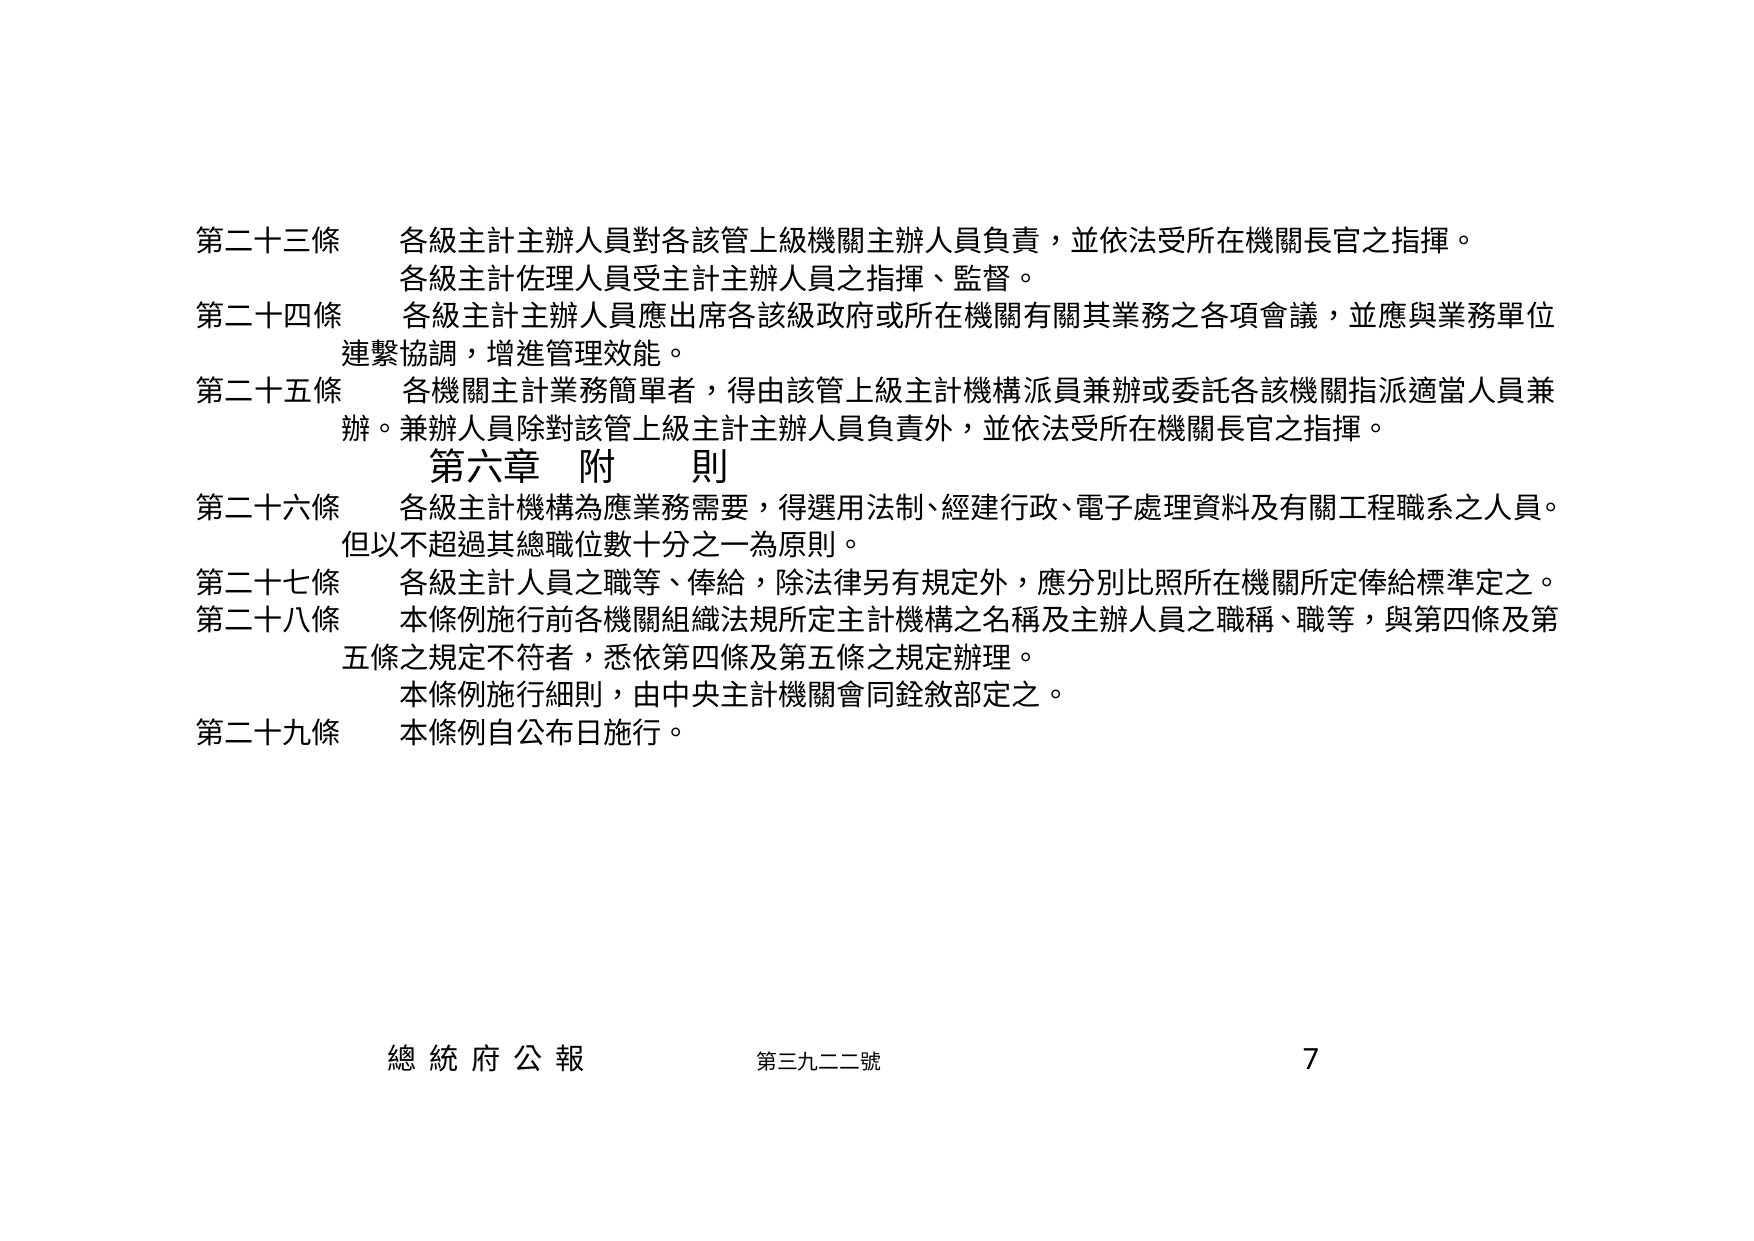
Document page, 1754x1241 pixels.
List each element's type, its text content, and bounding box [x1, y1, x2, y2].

text 第二十七條 各級主計人員之職等、俸給，除法律另有規定外，應分別比照所在機關所定俸給標準定之。 [195, 563, 1559, 601]
text 第二十三條 各級主計主辦人員對各該管上級機關主辦人員負責，並依法受所在機關長官之指揮。 [195, 222, 1559, 259]
text 第二十五條 各機關主計業務簡單者，得由該管上級主計機構派員兼辦或委託各該機關指派適當人員兼辦。兼辦人員除對該管上級主計主辦人員負責外，並依法受所在機關長官之指揮。 [195, 372, 1559, 447]
text 第二十六條 各級主計機構為應業務需要，得選用法制、經建行政、電子處理資料及有關工程職系之人員。但以不超過其總職位數十分之一為原則。 [195, 488, 1559, 563]
text 本條例施行細則，由中央主計機關會同銓敘部定之。 [341, 676, 1559, 713]
text 第二十四條 各級主計主辦人員應出席各該級政府或所在機關有關其業務之各項會議，並應與業務單位連繫協調，增進管理效能。 [195, 297, 1559, 372]
text 各級主計佐理人員受主計主辦人員之指揮、監督。 [341, 259, 1559, 297]
text 第二十九條 本條例自公布日施行。 [195, 713, 1559, 751]
text 第六章 附 則 [428, 447, 1559, 488]
text 第二十八條 本條例施行前各機關組織法規所定主計機構之名稱及主辦人員之職稱、職等，與第四條及第五條之規定不符者，悉依第四條及第五條之規定辦理。 [195, 601, 1559, 676]
